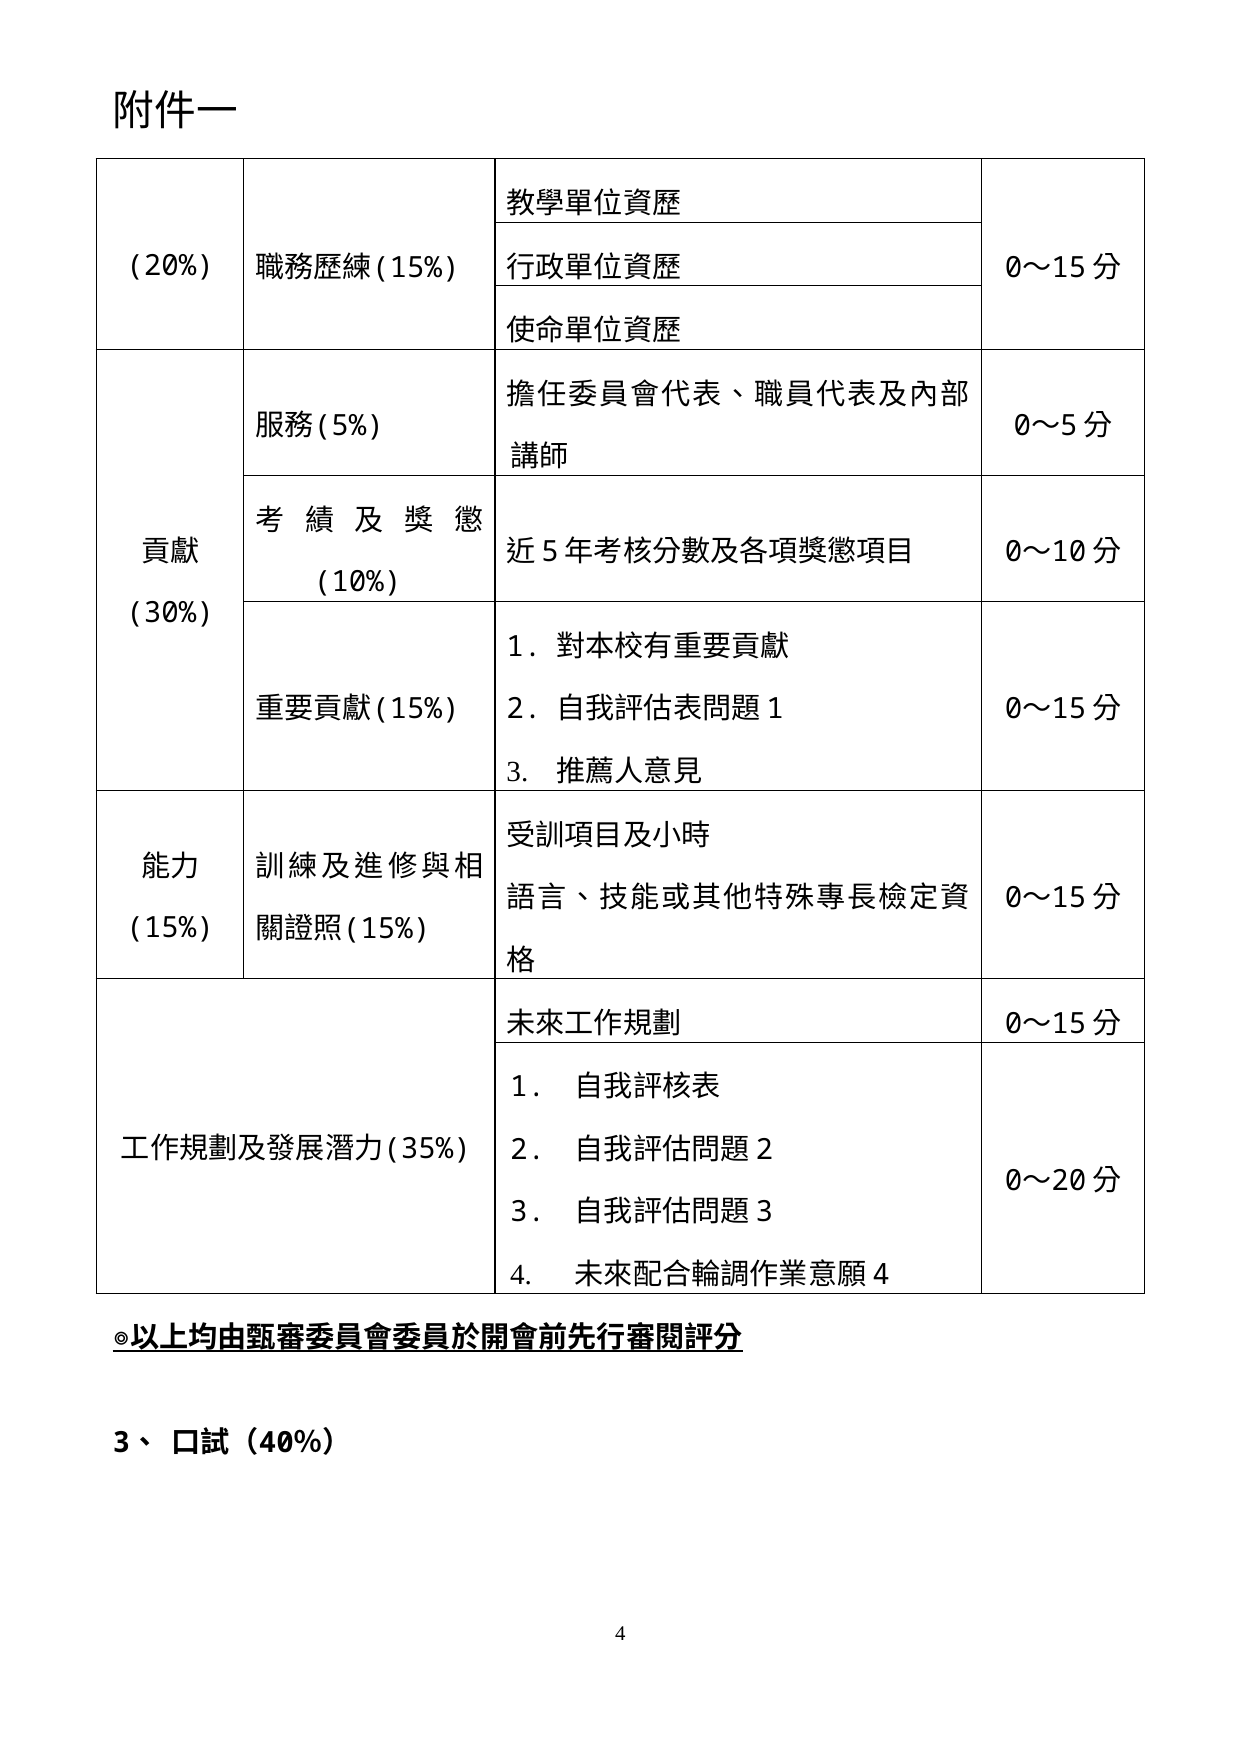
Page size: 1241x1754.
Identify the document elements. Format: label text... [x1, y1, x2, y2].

table_cell 未來工作規劃 [496, 979, 981, 1042]
table_cell 0～15分 [982, 602, 1144, 789]
table_cell 訓練及進修與相關證照(15%) [244, 791, 494, 978]
table_cell 貢獻 (30%) [97, 350, 243, 789]
table_cell 教學單位資歷 [496, 159, 981, 222]
table_cell 服務(5%) [244, 350, 494, 475]
table_cell 0～15分 [982, 159, 1144, 349]
text ◎以上均由甄審委員會委員於開會前先行審閱評分 [112, 1294, 1128, 1356]
table_cell 0～10分 [982, 476, 1144, 601]
table_cell 工作規劃及發展潛力(35%) [97, 979, 494, 1293]
table_cell 對本校有重要貢獻 自我評估表問題1 推薦人意見 [496, 602, 981, 789]
table_cell 考績及獎懲(10%) [244, 476, 494, 601]
table_cell 使命單位資歷 [496, 286, 981, 349]
table_cell 0～5分 [982, 350, 1144, 475]
table_cell 0～15分 [982, 979, 1144, 1042]
table_cell 受訓項目及小時 語言、技能或其他特殊專長檢定資格 [496, 791, 981, 978]
table_cell 重要貢獻(15%) [244, 602, 494, 789]
table_cell 職務歷練(15%) [244, 159, 494, 349]
table_cell 0～20分 [982, 1043, 1144, 1293]
table_cell (20%) [97, 159, 243, 349]
table_cell 能力 (15%) [97, 791, 243, 978]
table_cell 行政單位資歷 [496, 223, 981, 285]
list 口試（40％） [112, 1419, 1128, 1461]
table_cell 近5年考核分數及各項獎懲項目 [496, 476, 981, 601]
table_cell 自我評核表 自我評估問題2 自我評估問題3 未來配合輪調作業意願4 [496, 1043, 981, 1293]
table_cell 擔任委員會代表、職員代表及內部講師 [496, 350, 981, 475]
table_cell 0～15分 [982, 791, 1144, 978]
